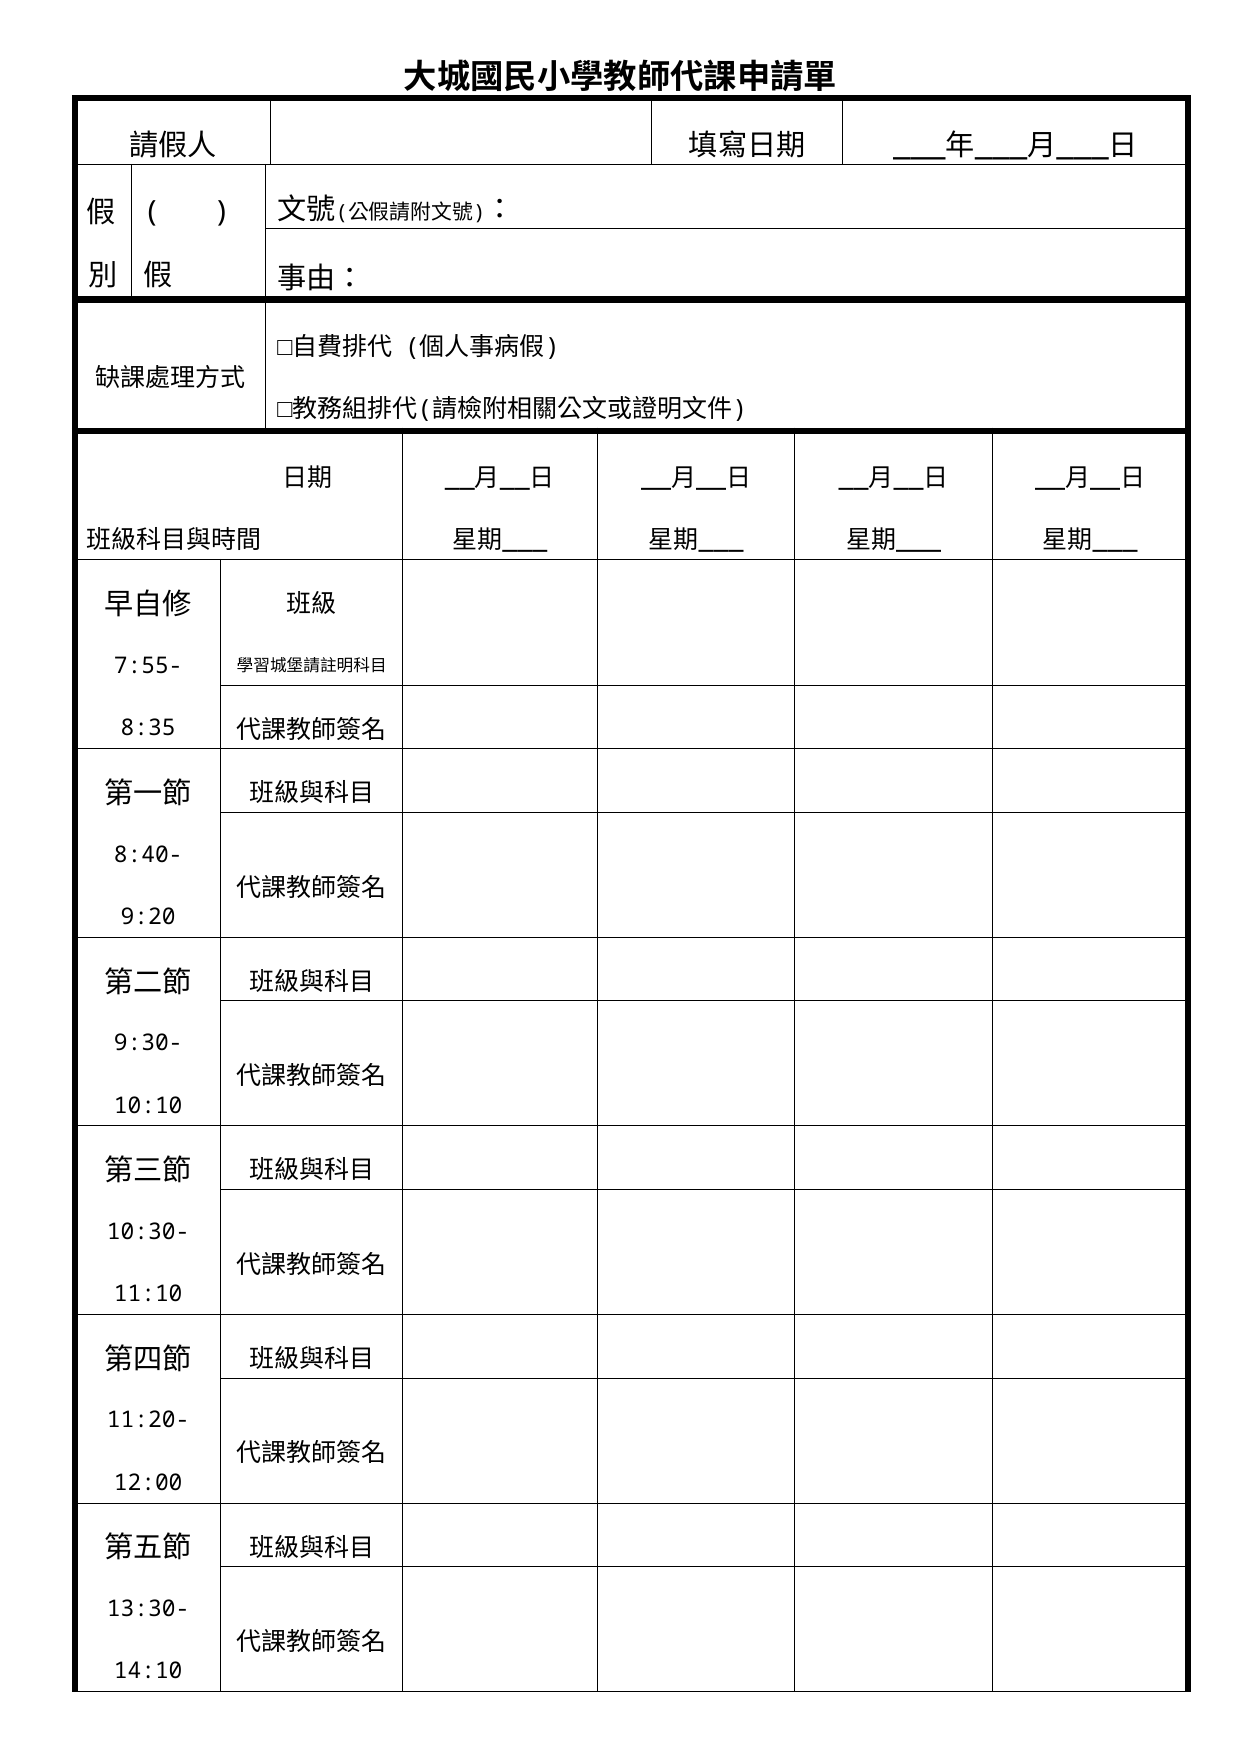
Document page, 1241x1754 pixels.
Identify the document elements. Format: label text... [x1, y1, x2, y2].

table_cell 班級 學習城堡請註明科目 [221, 560, 402, 685]
table_cell 第五節13:30-14:10 [78, 1504, 220, 1691]
table_cell [598, 1126, 794, 1189]
table_cell 第四節11:20-12:00 [78, 1315, 220, 1502]
table_cell [403, 560, 597, 685]
table_cell [598, 560, 794, 685]
table_cell [403, 1315, 597, 1377]
table_cell [795, 1001, 992, 1125]
table_cell [795, 1190, 992, 1314]
table_cell [598, 1315, 794, 1377]
table_cell [993, 813, 1185, 937]
table_cell [598, 1504, 794, 1566]
table_cell 代課教師簽名 [221, 1001, 402, 1125]
table_cell [598, 938, 794, 1000]
table_header ___年___月___日 [843, 101, 1185, 164]
table_cell __月__日 星期___ [795, 434, 992, 559]
table_cell [993, 1001, 1185, 1125]
table_cell 代課教師簽名 [221, 813, 402, 937]
table_cell 代課教師簽名 [221, 1567, 402, 1691]
table_cell [993, 1190, 1185, 1314]
table_header [271, 101, 651, 164]
table_cell [598, 813, 794, 937]
table_header 填寫日期 [652, 101, 842, 164]
table_cell [403, 938, 597, 1000]
table_cell [993, 686, 1185, 748]
table_cell [993, 1315, 1185, 1377]
table_cell 班級與科目 [221, 938, 402, 1000]
table_cell 第二節9:30-10:10 [78, 938, 220, 1125]
table_cell [598, 1567, 794, 1691]
table_cell __月__日 星期___ [993, 434, 1185, 559]
table_cell [795, 938, 992, 1000]
table_cell [993, 1567, 1185, 1691]
table_cell [598, 686, 794, 748]
table_cell 早自修 7:55-8:35 [78, 560, 220, 748]
table_cell [795, 749, 992, 812]
table_cell [993, 1126, 1185, 1189]
table_cell 第一節 8:40-9:20 [78, 749, 220, 937]
table_cell 班級與科目 [221, 1504, 402, 1566]
table_cell [403, 1567, 597, 1691]
table_cell 代課教師簽名 [221, 1379, 402, 1502]
table_cell 第三節10:30-11:10 [78, 1126, 220, 1314]
table_cell [403, 1504, 597, 1566]
table_cell [403, 686, 597, 748]
table_cell [795, 1567, 992, 1691]
table_cell 日期 班級科目與時間 [78, 434, 402, 559]
table_cell [403, 813, 597, 937]
table_cell 班級與科目 [221, 1126, 402, 1189]
table_cell 事由： [266, 229, 1185, 296]
table_cell [993, 1379, 1185, 1502]
table_cell [403, 1126, 597, 1189]
table_cell [403, 1001, 597, 1125]
table_cell 班級與科目 [221, 749, 402, 812]
table_header 請假人 [78, 101, 270, 164]
table_cell [598, 1190, 794, 1314]
table_cell [795, 813, 992, 937]
table_cell □自費排代 (個人事病假) □教務組排代(請檢附相關公文或證明文件) [266, 303, 1185, 427]
table_cell [403, 1379, 597, 1502]
table_cell __月__日 星期___ [598, 434, 794, 559]
table_cell [993, 1504, 1185, 1566]
table_cell [598, 749, 794, 812]
table_cell [795, 560, 992, 685]
text 大城國民小學教師代課申請單 [75, 33, 1165, 95]
table_cell __月__日 星期___ [403, 434, 597, 559]
table_cell [795, 1126, 992, 1189]
table_cell [403, 1190, 597, 1314]
table_cell [795, 1504, 992, 1566]
table_cell [598, 1001, 794, 1125]
table_cell [795, 1315, 992, 1377]
table_cell ( )假 [132, 165, 265, 296]
table_cell [993, 938, 1185, 1000]
table_cell 代課教師簽名 [221, 686, 402, 748]
table_cell 代課教師簽名 [221, 1190, 402, 1314]
table_cell [993, 560, 1185, 685]
table_cell [795, 1379, 992, 1502]
table_cell 文號(公假請附文號)： [266, 165, 1185, 227]
table_cell 缺課處理方式 [78, 303, 265, 427]
table_cell [795, 686, 992, 748]
table_cell [598, 1379, 794, 1502]
table_cell [403, 749, 597, 812]
table_cell 假 別 [78, 165, 131, 296]
table_cell [993, 749, 1185, 812]
table_cell 班級與科目 [221, 1315, 402, 1377]
